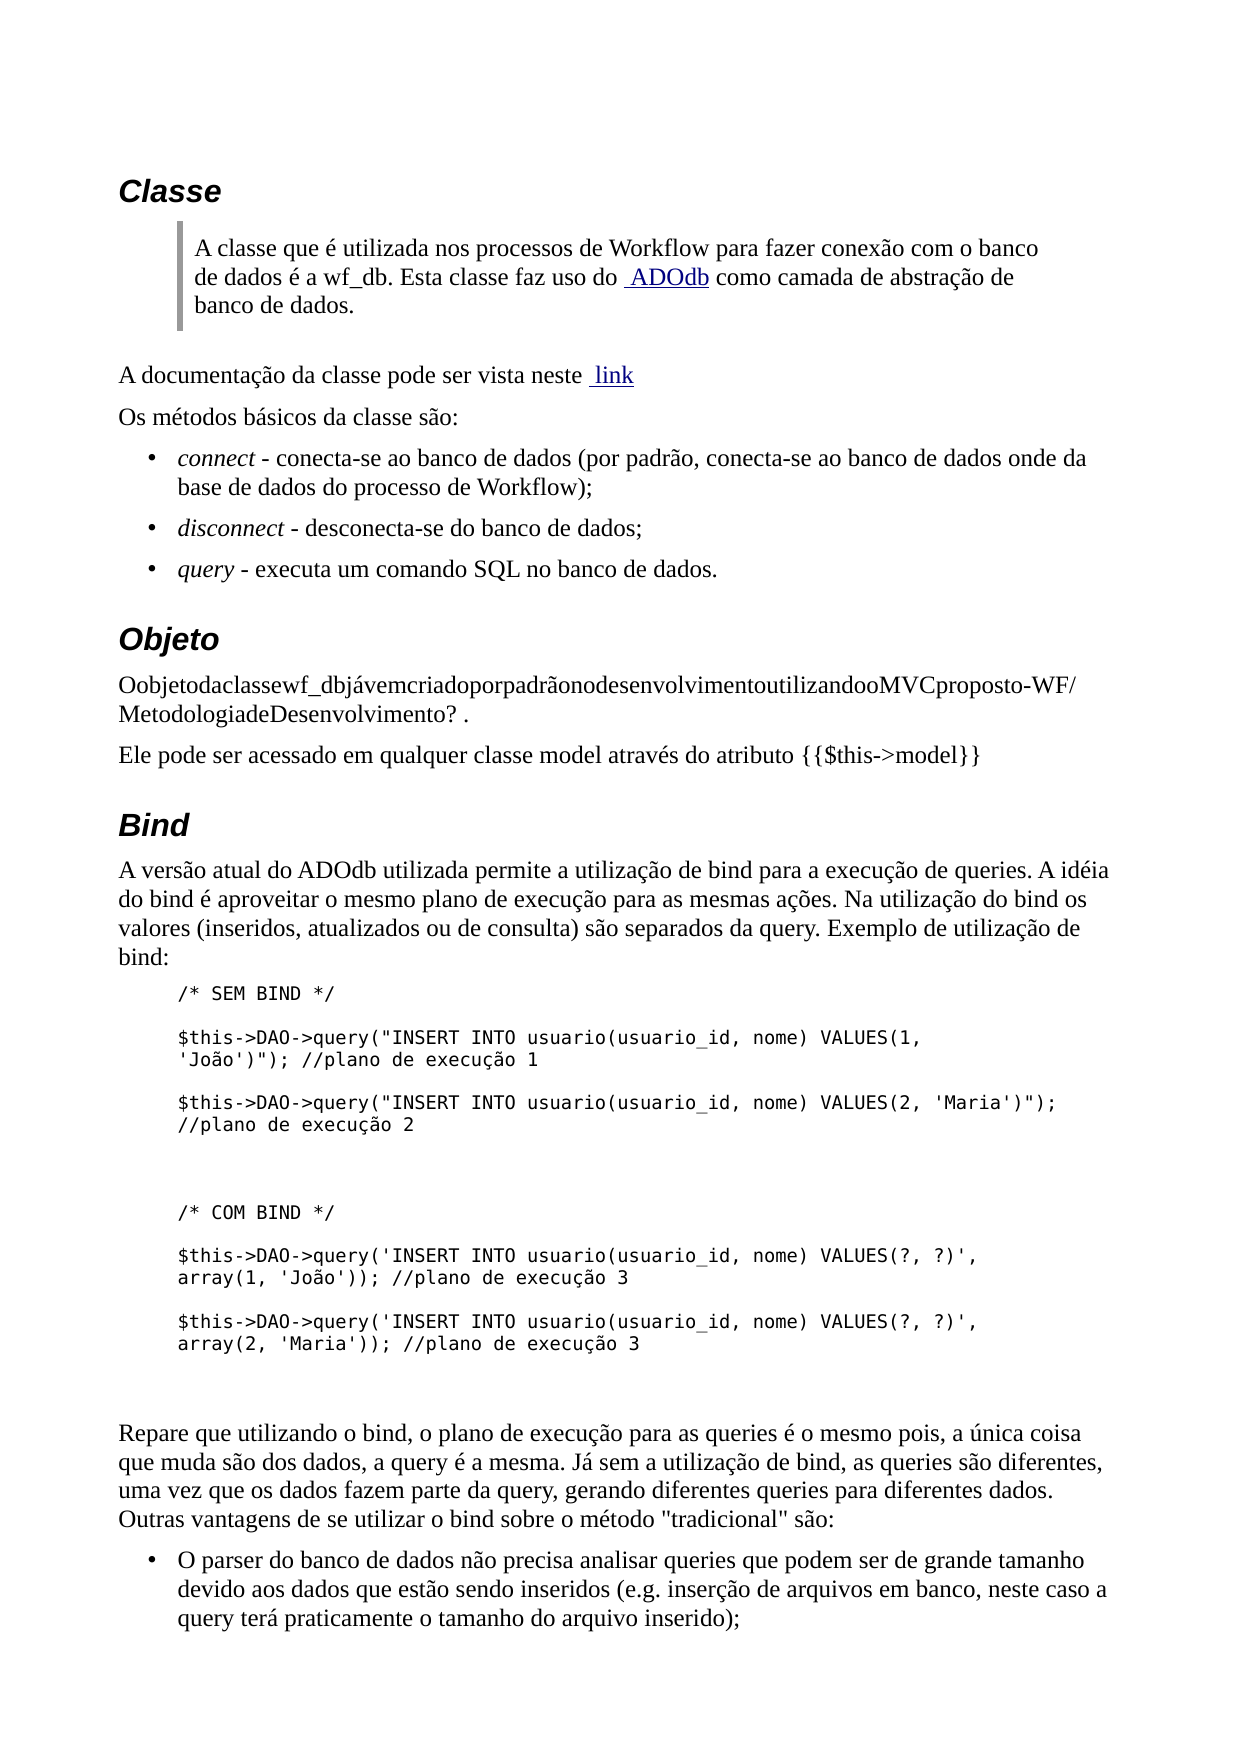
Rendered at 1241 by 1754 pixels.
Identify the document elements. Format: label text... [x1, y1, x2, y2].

text Oobjetodaclassewf_dbjávemcriadoporpadrãonodesenvolvimentoutilizandooMVCproposto-WF/MetodologiadeDesenvolvimento? . [118, 670, 1122, 727]
text /* SEM BIND */ $this->DAO->query("INSERT INTO usuario(usuario_id, nome) VALUES(1, 'João')"); //plano de execução 1 $this->DAO->query("INSERT INTO usuario(usuario_id, nome) VALUES(2, 'Maria')"); //plano de execução 2 /* COM BIND */ $this->DAO->query('INSERT INTO usuario(usuario_id, nome) VALUES(?, ?)', array(1, 'João')); //plano de execução 3 $this->DAO->query('INSERT INTO usuario(usuario_id, nome) VALUES(?, ?)', array(2, 'Maria')); //plano de execução 3 [177, 983, 1063, 1377]
list connect - conecta-se ao banco de dados (por padrão, conecta-se ao banco de dados onde da base de dados do processo de Workflow); [148, 443, 1122, 501]
text A versão atual do ADOdb utilizada permite a utilização de bind para a execução de queries. A idéia do bind é aproveitar o mesmo plano de execução para as mesmas ações. Na utilização do bind os valores (inseridos, atualizados ou de consulta) são separados da query. Exemplo de utilização de bind: [118, 856, 1122, 971]
subtitle Objeto [118, 621, 1122, 657]
list disconnect - desconecta-se do banco de dados; [148, 513, 1122, 542]
list O parser do banco de dados não precisa analisar queries que podem ser de grande tamanho devido aos dados que estão sendo inseridos (e.g. inserção de arquivos em banco, neste caso a query terá praticamente o tamanho do arquivo inserido); [148, 1546, 1122, 1632]
text A classe que é utilizada nos processos de Workflow para fazer conexão com o banco de dados é a wf_db. Esta classe faz uso do ADOdb como camada de abstração de banco de dados. [183, 221, 1063, 331]
subtitle Bind [118, 806, 1122, 843]
list query - executa um comando SQL no banco de dados. [148, 554, 1122, 583]
text Ele pode ser acessado em qualquer classe model através do atributo {{$this->model}} [118, 740, 1122, 769]
text Repare que utilizando o bind, o plano de execução para as queries é o mesmo pois, a única coisa que muda são dos dados, a query é a mesma. Já sem a utilização de bind, as queries são diferentes, uma vez que os dados fazem parte da query, gerando diferentes queries para diferentes dados. Outras vantagens de se utilizar o bind sobre o método "tradicional" são: [118, 1418, 1122, 1533]
text Os métodos básicos da classe são: [118, 402, 1122, 431]
subtitle Classe [118, 172, 1122, 209]
text A documentação da classe pode ser vista neste link [118, 361, 1122, 389]
